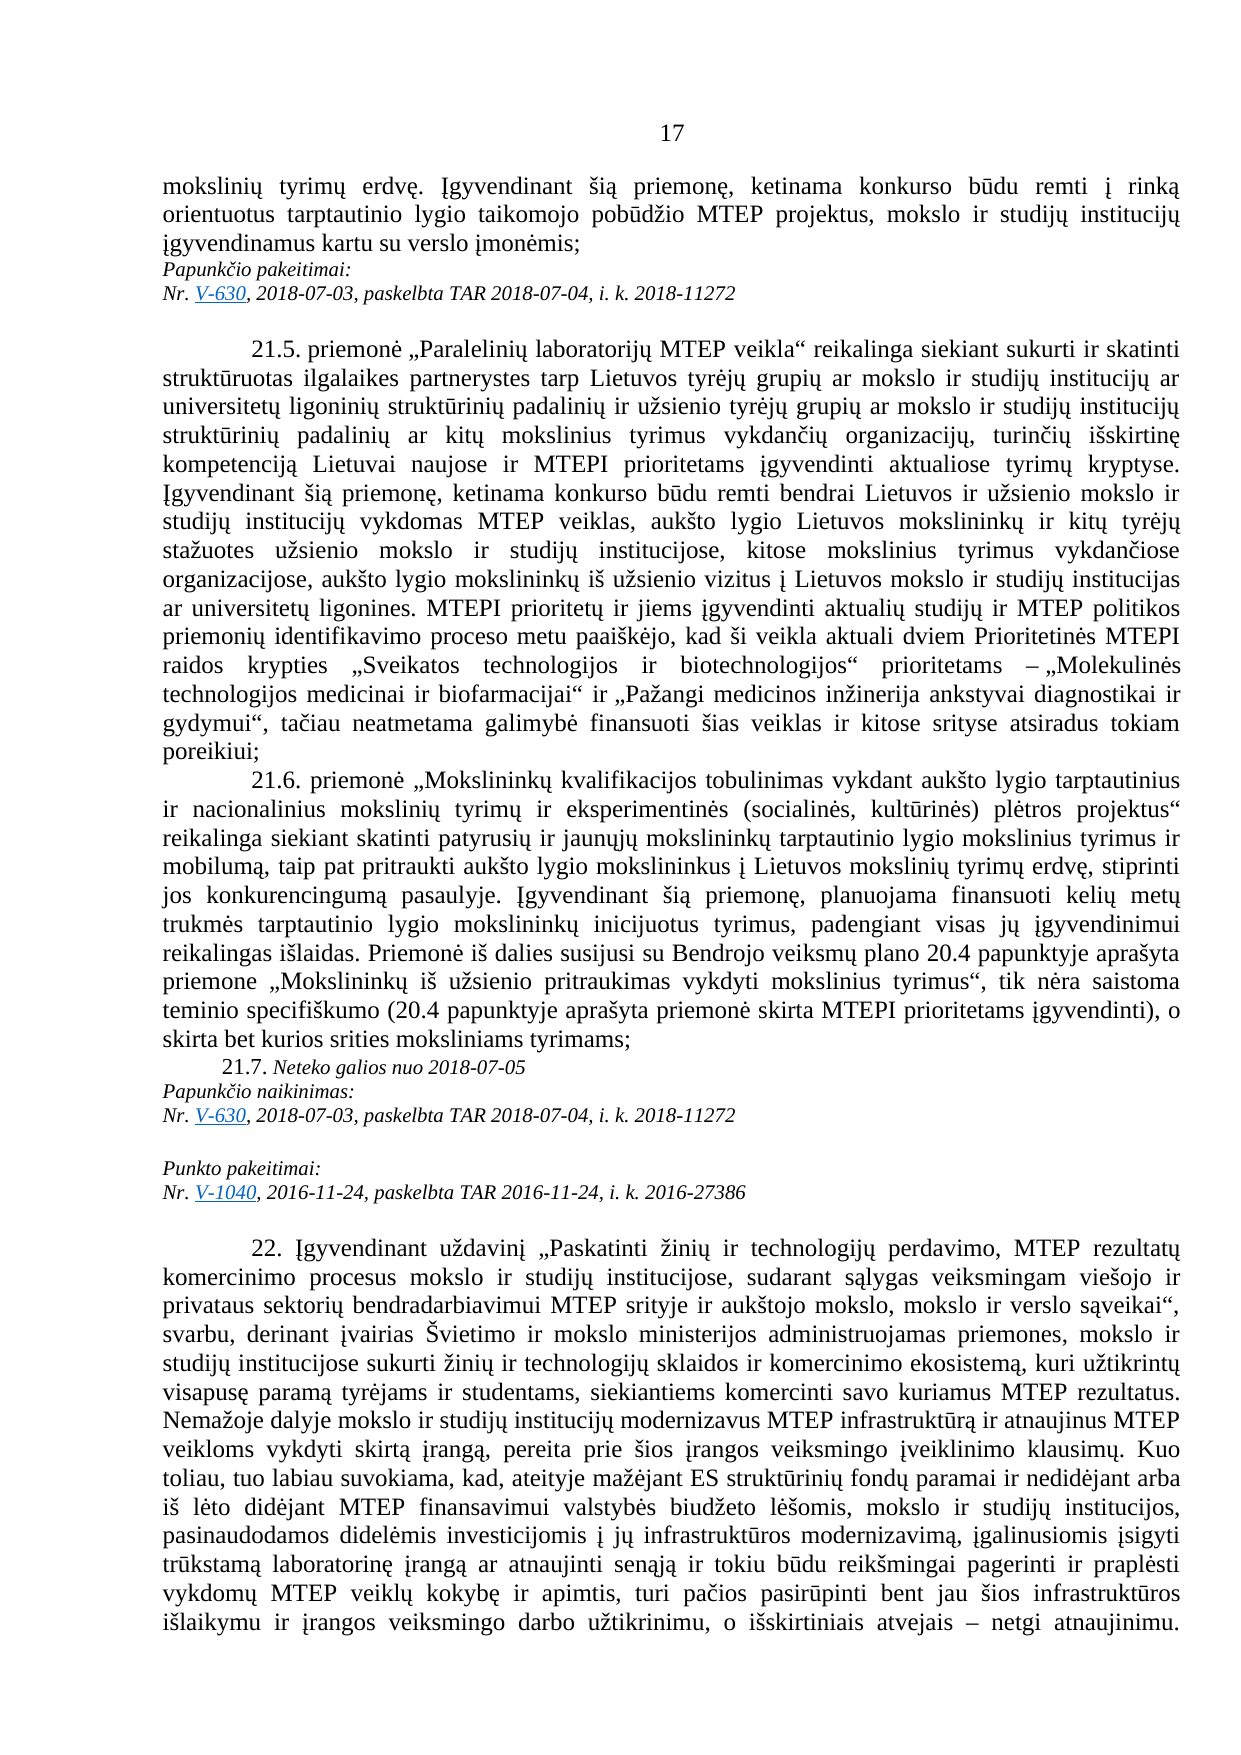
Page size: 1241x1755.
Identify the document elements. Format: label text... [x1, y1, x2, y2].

text 22. Įgyvendinant uždavinį „Paskatinti žinių ir technologijų perdavimo, MTEP rezultatų komercinimo procesus mokslo ir studijų institucijose, sudarant sąlygas veiksmingam viešojo ir privataus sektorių bendradarbiavimui MTEP srityje ir aukštojo mokslo, mokslo ir verslo sąveikai“, svarbu, derinant įvairias Švietimo ir mokslo ministerijos administruojamas priemones, mokslo ir studijų institucijose sukurti žinių ir technologijų sklaidos ir komercinimo ekosistemą, kuri užtikrintų visapusę paramą tyrėjams ir studentams, siekiantiems komercinti savo kuriamus MTEP rezultatus. Nemažoje dalyje mokslo ir studijų institucijų modernizavus MTEP infrastruktūrą ir atnaujinus MTEP veikloms vykdyti skirtą įrangą, pereita prie šios įrangos veiksmingo įveiklinimo klausimų. Kuo toliau, tuo labiau suvokiama, kad, ateityje mažėjant ES struktūrinių fondų paramai ir nedidėjant arba iš lėto didėjant MTEP finansavimui valstybės biudžeto lėšomis, mokslo ir studijų institucijos, pasinaudodamos didelėmis investicijomis į jų infrastruktūros modernizavimą, įgalinusiomis įsigyti trūkstamą laboratorinę įrangą ar atnaujinti senąją ir tokiu būdu reikšmingai pagerinti ir praplėsti vykdomų MTEP veiklų kokybę ir apimtis, turi pačios pasirūpinti bent jau šios infrastruktūros išlaikymu ir įrangos veiksmingo darbo užtikrinimu, o išskirtiniais atvejais – netgi atnaujinimu. [162, 1233, 1181, 1635]
text Nr. V-1040, 2016-11-24, paskelbta TAR 2016-11-24, i. k. 2016-27386 [162, 1180, 1181, 1204]
text Punkto pakeitimai: [162, 1156, 1181, 1180]
text Nr. V-630, 2018-07-03, paskelbta TAR 2018-07-04, i. k. 2018-11272 [162, 281, 1181, 305]
text Papunkčio pakeitimai: [162, 257, 1181, 281]
text 21.5. priemonė „Paralelinių laboratorijų MTEP veikla“ reikalinga siekiant sukurti ir skatinti struktūruotas ilgalaikes partnerystes tarp Lietuvos tyrėjų grupių ar mokslo ir studijų institucijų ar universitetų ligoninių struktūrinių padalinių ir užsienio tyrėjų grupių ar mokslo ir studijų institucijų struktūrinių padalinių ar kitų mokslinius tyrimus vykdančių organizacijų, turinčių išskirtinę kompetenciją Lietuvai naujose ir MTEPI prioritetams įgyvendinti aktualiose tyrimų kryptyse. Įgyvendinant šią priemonę, ketinama konkurso būdu remti bendrai Lietuvos ir užsienio mokslo ir studijų institucijų vykdomas MTEP veiklas, aukšto lygio Lietuvos mokslininkų ir kitų tyrėjų stažuotes užsienio mokslo ir studijų institucijose, kitose mokslinius tyrimus vykdančiose organizacijose, aukšto lygio mokslininkų iš užsienio vizitus į Lietuvos mokslo ir studijų institucijas ar universitetų ligonines. MTEPI prioritetų ir jiems įgyvendinti aktualių studijų ir MTEP politikos priemonių identifikavimo proceso metu paaiškėjo, kad ši veikla aktuali dviem Prioritetinės MTEPI raidos krypties „Sveikatos technologijos ir biotechnologijos“ prioritetams – „Molekulinės technologijos medicinai ir biofarmacijai“ ir „Pažangi medicinos inžinerija ankstyvai diagnostikai ir gydymui“, tačiau neatmetama galimybė finansuoti šias veiklas ir kitose srityse atsiradus tokiam poreikiui; [162, 334, 1181, 765]
text Nr. V-630, 2018-07-03, paskelbta TAR 2018-07-04, i. k. 2018-11272 [162, 1103, 1181, 1127]
text 21.7. Neteko galios nuo 2018-07-05 [162, 1053, 1181, 1079]
text 21.6. priemonė „Mokslininkų kvalifikacijos tobulinimas vykdant aukšto lygio tarptautinius ir nacionalinius mokslinių tyrimų ir eksperimentinės (socialinės, kultūrinės) plėtros projektus“ reikalinga siekiant skatinti patyrusių ir jaunųjų mokslininkų tarptautinio lygio mokslinius tyrimus ir mobilumą, taip pat pritraukti aukšto lygio mokslininkus į Lietuvos mokslinių tyrimų erdvę, stiprinti jos konkurencingumą pasaulyje. Įgyvendinant šią priemonę, planuojama finansuoti kelių metų trukmės tarptautinio lygio mokslininkų inicijuotus tyrimus, padengiant visas jų įgyvendinimui reikalingas išlaidas. Priemonė iš dalies susijusi su Bendrojo veiksmų plano 20.4 papunktyje aprašyta priemone „Mokslininkų iš užsienio pritraukimas vykdyti mokslinius tyrimus“, tik nėra saistoma teminio specifiškumo (20.4 papunktyje aprašyta priemonė skirta MTEPI prioritetams įgyvendinti), o skirta bet kurios srities moksliniams tyrimams; [162, 765, 1181, 1053]
text mokslinių tyrimų erdvę. Įgyvendinant šią priemonę, ketinama konkurso būdu remti į rinką orientuotus tarptautinio lygio taikomojo pobūdžio MTEP projektus, mokslo ir studijų institucijų įgyvendinamus kartu su verslo įmonėmis; [162, 171, 1181, 257]
text Papunkčio naikinimas: [162, 1079, 1181, 1103]
